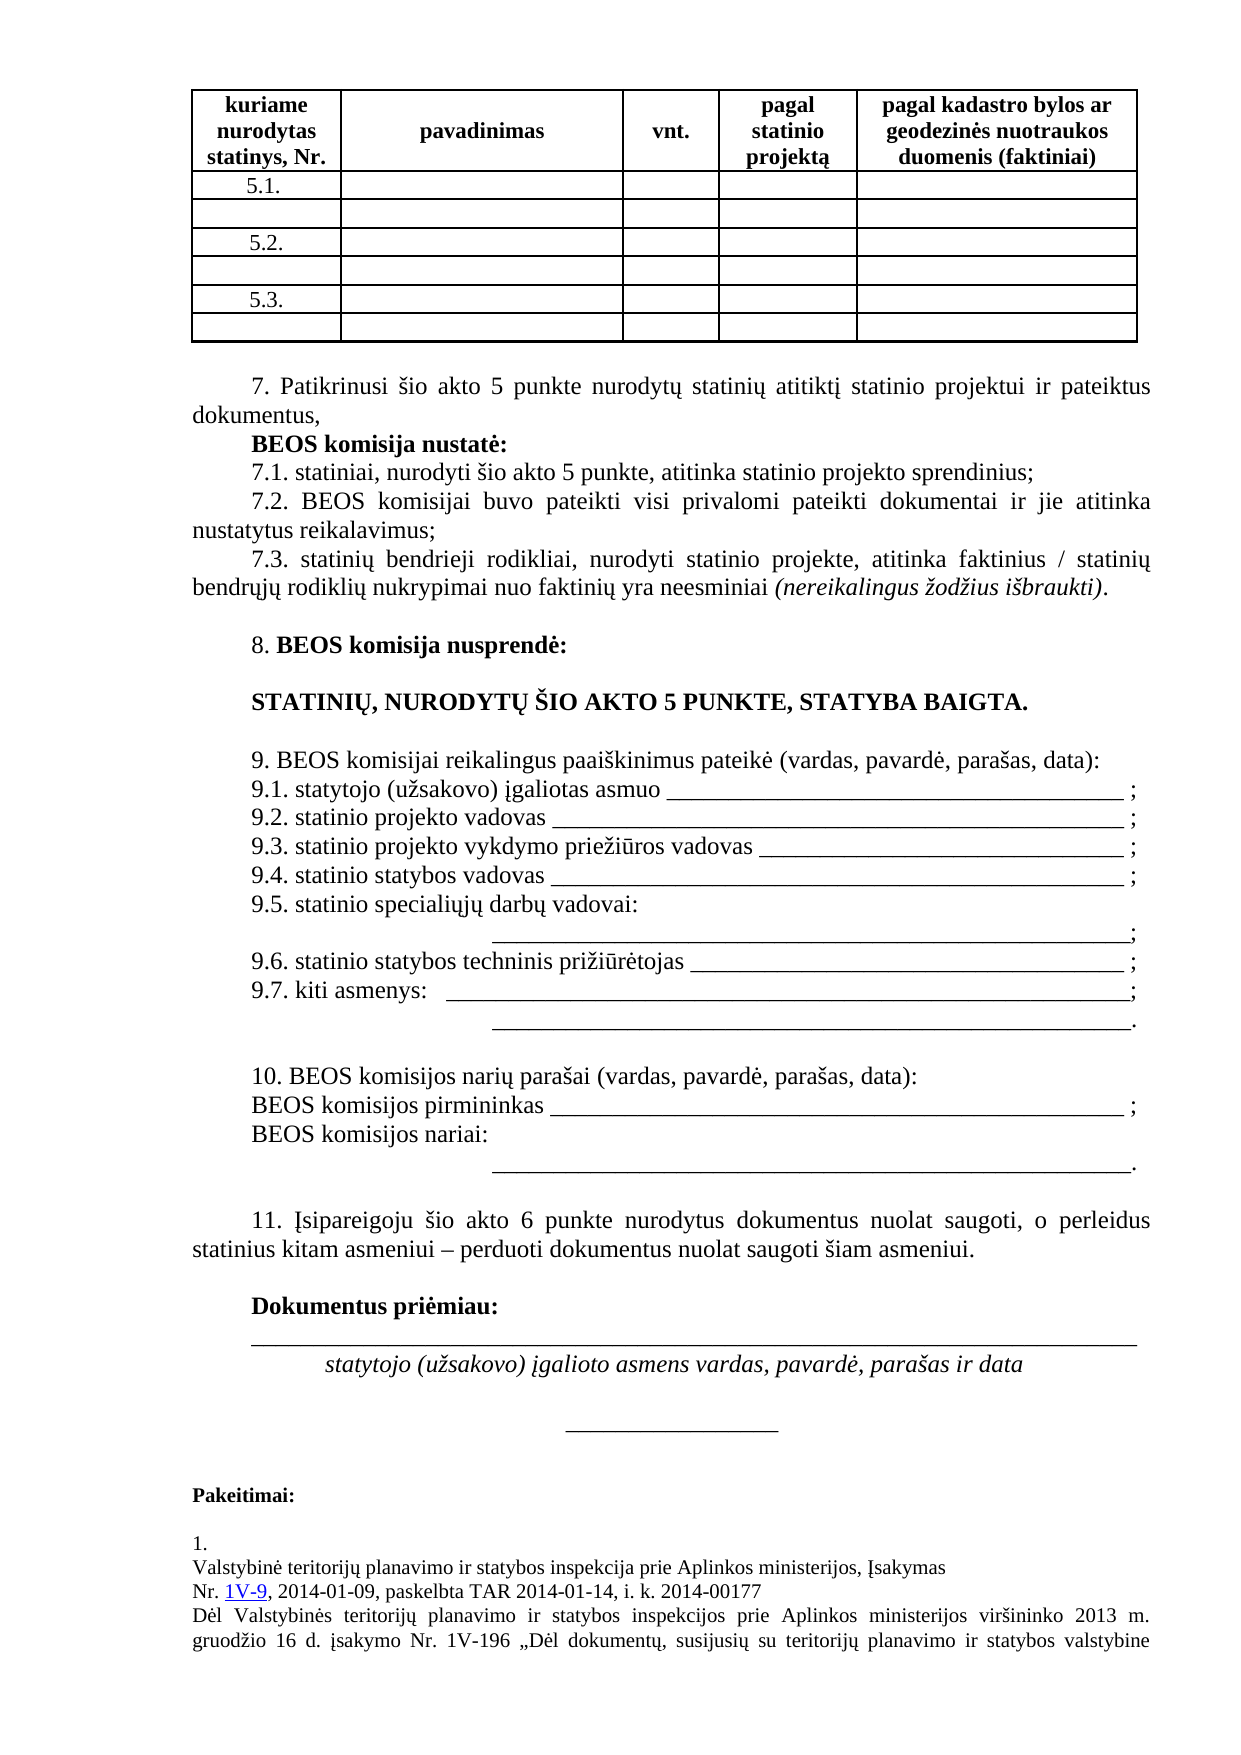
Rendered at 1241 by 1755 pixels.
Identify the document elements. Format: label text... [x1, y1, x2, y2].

table_cell 5.2. [193, 229, 340, 255]
table_cell [624, 257, 718, 283]
text BEOS komisija nustatė: [192, 429, 1152, 457]
table_cell [193, 257, 340, 283]
text 7.2. BEOS komisijai buvo pateikti visi privalomi pateikti dokumentai ir jie atitinka nustatytus reikalavimus; [192, 486, 1152, 544]
text _ ; [192, 917, 1152, 946]
text 1. [192, 1531, 1152, 1555]
text statytojo (užsakovo) įgalioto asmens vardas, pavardė, parašas ir data [192, 1349, 1152, 1377]
table_cell [858, 172, 1136, 198]
table_cell [720, 200, 856, 227]
text STATINIŲ, NURODYTŲ ŠIO AKTO 5 PUNKTE, STATYBA BAIGTA. [192, 687, 1152, 716]
table_cell [858, 314, 1136, 340]
text 11. Įsipareigoju šio akto 6 punkte nurodytus dokumentus nuolat saugoti, o perleidus statinius kitam asmeniui – perduoti dokumentus nuolat saugoti šiam asmeniui. [192, 1205, 1152, 1262]
text 9.7. kiti asmenys: ; [192, 975, 1152, 1004]
table_cell [342, 200, 622, 227]
text Pakeitimai: [192, 1483, 1152, 1507]
text 9.6. statinio statybos techninis prižiūrėtojas ; [192, 946, 1152, 975]
table_cell [624, 172, 718, 198]
table_header pavadinimas [342, 91, 622, 170]
text 7. Patikrinusi šio akto 5 punkte nurodytų statinių atitiktį statinio projektui ir pateiktus dokumentus, [192, 371, 1152, 429]
text 8. BEOS komisija nusprendė: [192, 630, 1152, 659]
table_cell [720, 314, 856, 340]
text Dėl Valstybinės teritorijų planavimo ir statybos inspekcijos prie Aplinkos ministerijos viršininko 2013 m. gruodžio 16 d. įsakymo Nr. 1V-196 „Dėl dokumentų, susijusių su teritorijų planavimo ir statybos valstybine [192, 1603, 1152, 1652]
table_cell pagal statinio projektą [720, 91, 856, 170]
table_cell pagal kadastro bylos ar geodezinės nuotraukos duomenis (faktiniai) [858, 91, 1136, 170]
text 9.4. statinio statybos vadovas ; [192, 860, 1152, 889]
table_header kuriame nurodytas statinys, Nr. [193, 91, 340, 170]
text 7.1. statiniai, nurodyti šio akto 5 punkte, atitinka statinio projekto sprendinius; [192, 457, 1152, 486]
table_cell [624, 200, 718, 227]
table_cell 5.1. [193, 172, 340, 198]
text 9.2. statinio projekto vadovas ; [192, 802, 1152, 831]
table_cell [193, 200, 340, 227]
text 9.5. statinio specialiųjų darbų vadovai: [192, 889, 1152, 917]
table_cell [624, 314, 718, 340]
text _________________ [192, 1406, 1152, 1435]
text 9. BEOS komisijai reikalingus paaiškinimus pateikė (vardas, pavardė, parašas, data): [192, 745, 1152, 774]
table_header vnt. [624, 91, 718, 170]
text Dokumentus priėmiau: [192, 1291, 1152, 1320]
text 9.1. statytojo (užsakovo) įgaliotas asmuo ; [192, 774, 1152, 802]
table_cell [342, 172, 622, 198]
table_cell [858, 286, 1136, 312]
text BEOS komisijos nariai: [192, 1119, 1152, 1147]
text 9.3. statinio projekto vykdymo priežiūros vadovas ; [192, 831, 1152, 860]
table_cell [720, 257, 856, 283]
text 10. BEOS komisijos narių parašai (vardas, pavardė, parašas, data): [192, 1061, 1152, 1090]
text Valstybinė teritorijų planavimo ir statybos inspekcija prie Aplinkos ministerijos, Įsakymas [192, 1555, 1152, 1579]
table_cell [193, 314, 340, 340]
text Nr. 1V-9, 2014-01-09, paskelbta TAR 2014-01-14, i. k. 2014-00177 [192, 1579, 1152, 1603]
table_cell [342, 257, 622, 283]
table_cell [342, 314, 622, 340]
table_cell [342, 229, 622, 255]
table_cell [624, 286, 718, 312]
table_cell [858, 229, 1136, 255]
text BEOS komisijos pirmininkas ; [192, 1090, 1152, 1119]
table_cell [858, 200, 1136, 227]
table_cell [342, 286, 622, 312]
table_cell [720, 229, 856, 255]
table_cell [624, 229, 718, 255]
table_cell [720, 172, 856, 198]
text _ . [192, 1147, 1152, 1176]
table_cell [858, 257, 1136, 283]
text _ . [192, 1004, 1152, 1032]
table_cell 5.3. [193, 286, 340, 312]
text _ [192, 1320, 1152, 1349]
text 7.3. statinių bendrieji rodikliai, nurodyti statinio projekte, atitinka faktinius / statinių bendrųjų rodiklių nukrypimai nuo faktinių yra neesminiai (nereikalingus žodžius išbraukti). [192, 544, 1152, 601]
table_cell [720, 286, 856, 312]
